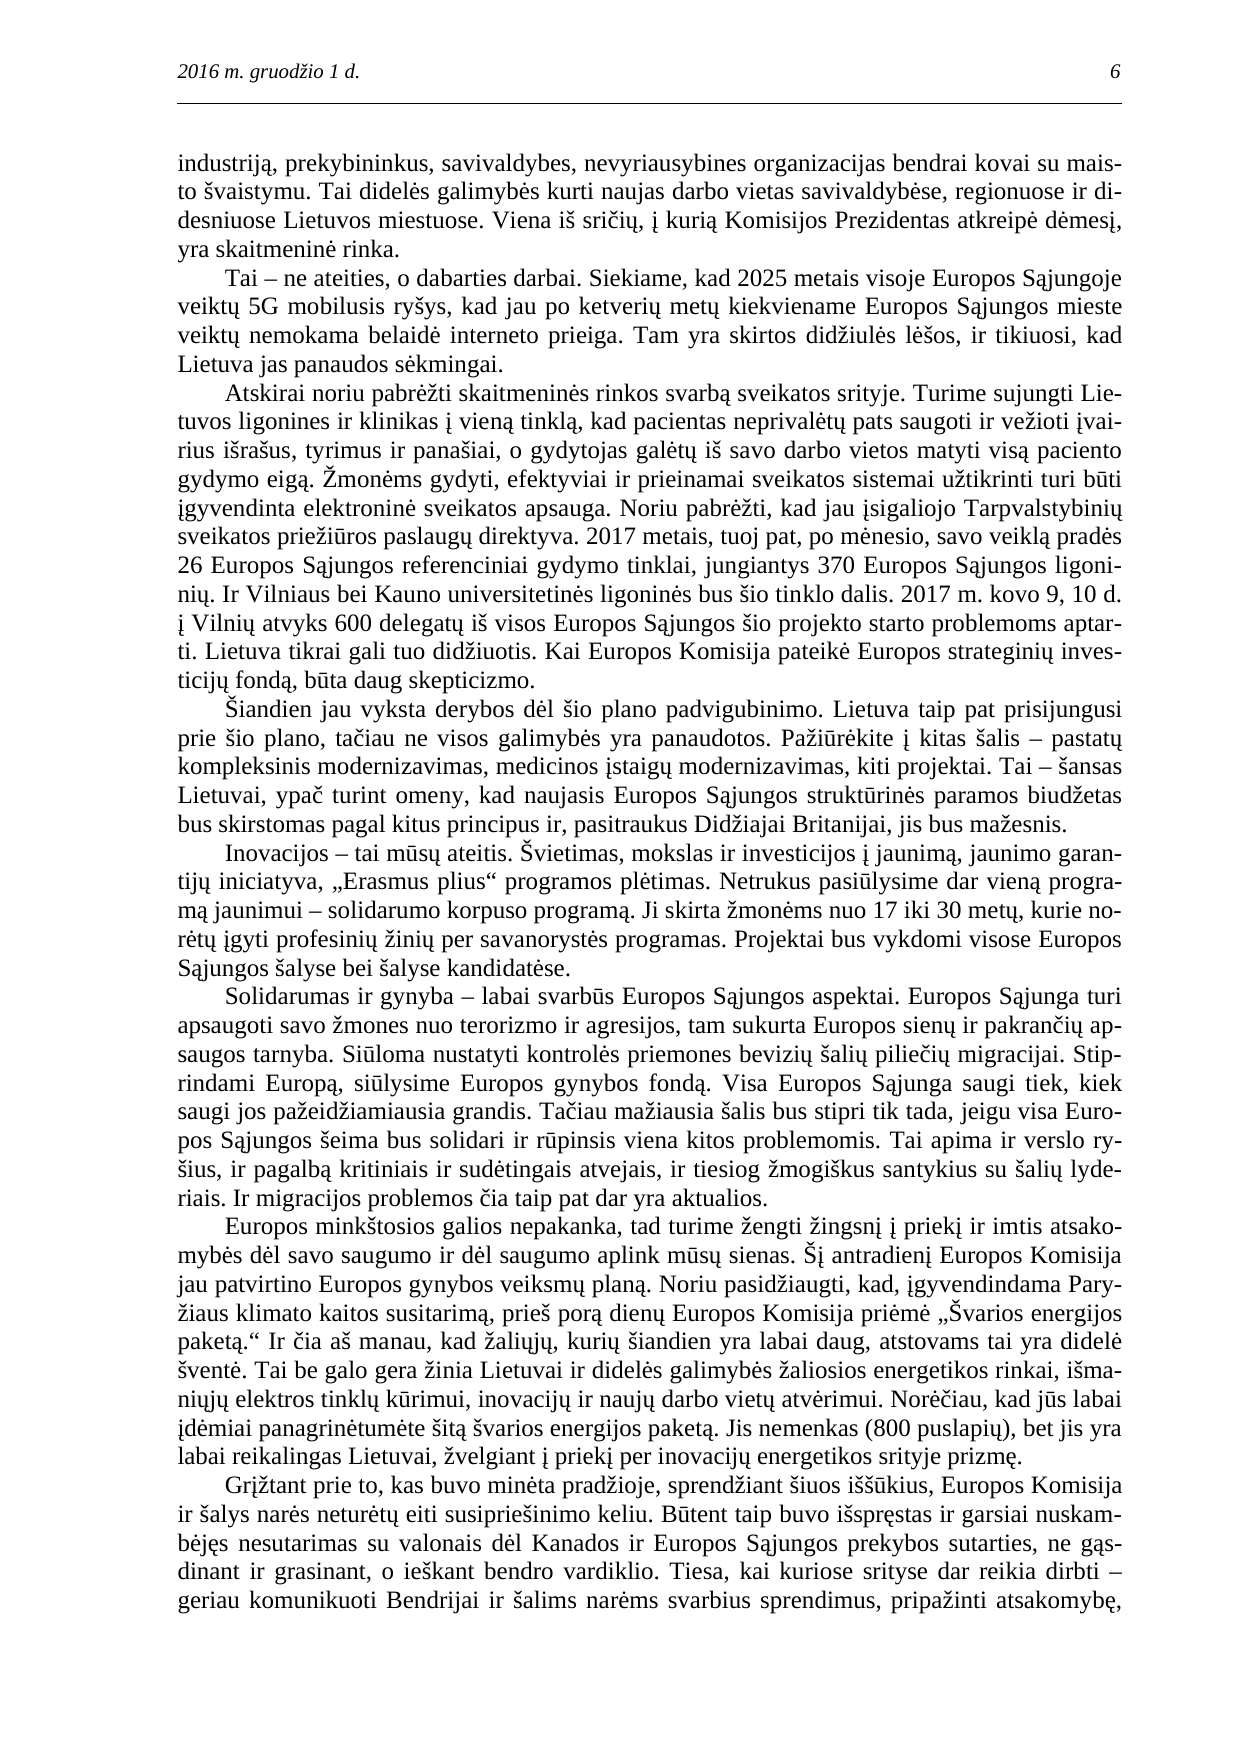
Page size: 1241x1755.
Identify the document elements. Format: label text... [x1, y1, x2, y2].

text So­li­da­ru­mas ir gy­ny­ba – la­bai svar­būs Eu­ro­pos Są­jun­gos as­pek­tai. Eu­ro­pos Są­jun­ga tu­ri ap­sau­go­ti sa­vo žmo­nes nuo te­ro­riz­mo ir ag­re­si­jos, tam su­kur­ta Eu­ro­pos sie­nų ir pa­kran­čių ap­sau­gos tar­ny­ba. Siū­lo­ma nu­sta­ty­ti kon­tro­lės prie­mo­nes be­vi­zių ša­lių pi­lie­čių mig­ra­ci­jai. Stip­rin­da­mi Eu­ro­pą, siū­ly­si­me Eu­ro­pos gy­ny­bos fon­dą. Vi­sa Eu­ro­pos Są­jun­ga sau­gi tiek, kiek sau­gi jos pa­žei­džia­miau­sia gran­dis. Ta­čiau ma­žiau­sia ša­lis bus stip­ri tik ta­da, jei­gu vi­sa Eu­ro­pos Są­jun­gos šei­ma bus so­li­da­ri ir rū­pin­sis vie­na ki­tos pro­ble­mo­mis. Tai ap­ima ir ver­slo ry­šius, ir pa­gal­bą kri­ti­niais ir su­dė­tin­gais at­ve­jais, ir tie­siog žmo­giš­kus san­ty­kius su ša­lių ly­de­riais. Ir mig­ra­ci­jos pro­ble­mos čia taip pat dar yra ak­tu­a­lios. [177, 981, 1122, 1211]
text Ino­va­ci­jos – tai mū­sų at­ei­tis. Švie­ti­mas, moks­las ir in­ves­ti­ci­jos į jau­ni­mą, jau­ni­mo ga­ran­ti­jų ini­cia­ty­va, „Eras­mus plius“ pro­gra­mos plė­ti­mas. Ne­tru­kus pa­siū­ly­si­me dar vie­ną pro­gra­mą jau­ni­mui – so­li­da­ru­mo kor­pu­so pro­gra­mą. Ji skir­ta žmo­nėms nuo 17 iki 30 me­tų, ku­rie no­rė­tų įgy­ti pro­fe­si­nių ži­nių per sa­va­no­rys­tės pro­gra­mas. Pro­jek­tai bus vyk­do­mi vi­so­se Eu­ro­pos Są­jun­gos ša­ly­se bei ša­ly­se kan­di­da­tė­se. [177, 838, 1122, 981]
text Tai – ne at­ei­ties, o da­bar­ties dar­bai. Sie­kia­me, kad 2025 me­tais vi­so­je Eu­ro­pos Są­jun­go­je veik­tų 5G mo­bi­lu­sis ry­šys, kad jau po ket­ve­rių me­tų kiek­vie­na­me Eu­ro­pos Są­jun­gos mies­te veik­tų ne­mo­ka­ma be­lai­dė in­ter­ne­to pri­ei­ga. Tam yra skir­tos di­džiu­lės lė­šos, ir ti­kiuo­si, kad Lie­tu­va jas pa­nau­dos sėk­min­gai. [177, 263, 1122, 378]
text Grįž­tant prie to, kas bu­vo mi­nė­ta pra­džio­je, spren­džiant šiuos iš­šū­kius, Eu­ro­pos Ko­mi­si­ja ir ša­lys na­rės ne­tu­rė­tų ei­ti su­si­prie­ši­ni­mo ke­liu. Bū­tent taip bu­vo iš­spręs­tas ir gar­siai nu­skam­bė­jęs ne­su­ta­ri­mas su va­lo­nais dėl Ka­na­dos ir Eu­ro­pos Są­jun­gos pre­ky­bos su­tar­ties, ne gąs­dinant ir gra­si­nant, o ieš­kant ben­dro var­dik­lio. Tie­sa, kai ku­rio­se sri­ty­se dar rei­kia dirb­ti – geriau ko­mu­ni­kuo­ti Ben­dri­jai ir ša­lims na­rėms svar­bius spren­di­mus, pri­pa­žin­ti at­sa­ko­my­bę, [177, 1470, 1122, 1614]
text Eu­ro­pos minkš­to­sios ga­lios ne­pa­kan­ka, tad tu­ri­me ženg­ti žings­nį į prie­kį ir im­tis at­sa­ko­my­bės dėl sa­vo sau­gu­mo ir dėl sau­gu­mo ap­link mū­sų sie­nas. Šį ant­ra­die­nį Eu­ro­pos Ko­mi­si­ja jau pa­tvir­ti­no Eu­ro­pos gy­ny­bos veiks­mų pla­ną. No­riu pa­si­džiaug­ti, kad, įgy­ven­din­da­ma Pa­ry­žiaus kli­ma­to kai­tos su­si­ta­ri­mą, prieš po­rą die­nų Eu­ro­pos Ko­mi­si­ja pri­ėmė „Šva­rios ener­gi­jos pa­ke­tą.“ Ir čia aš ma­nau, kad ža­lių­jų, ku­rių šian­dien yra la­bai daug, at­sto­vams tai yra di­de­lė šven­tė. Tai be ga­lo ge­ra ži­nia Lie­tu­vai ir di­de­lės ga­li­my­bės ža­lio­sios ener­ge­ti­kos rin­kai, iš­ma­nių­jų elek­tros tin­klų kū­ri­mui, ino­va­ci­jų ir nau­jų dar­bo vie­tų at­vė­ri­mui. No­rė­čiau, kad jūs la­bai įdė­miai pa­nag­ri­nė­tu­mė­te ši­tą šva­rios ener­gi­jos pa­ke­tą. Jis ne­men­kas (800 pus­la­pių), bet jis yra la­bai rei­ka­lin­gas Lie­tu­vai, žvel­giant į prie­kį per ino­va­ci­jų ener­ge­ti­kos sri­ty­je priz­mę. [177, 1211, 1122, 1470]
text At­ski­rai no­riu pa­brėž­ti skait­me­ni­nės rin­kos svar­bą svei­ka­tos sri­ty­je. Tu­ri­me su­jung­ti Lie­tu­vos li­go­ni­nes ir kli­ni­kas į vie­ną tin­klą, kad pa­cien­tas ne­pri­va­lė­tų pats sau­go­ti ir ve­žio­ti įvai­rius iš­ra­šus, ty­ri­mus ir pa­na­šiai, o gy­dy­to­jas ga­lė­tų iš sa­vo dar­bo vie­tos ma­ty­ti vi­są pa­cien­to gy­dy­mo ei­gą. Žmo­nėms gy­dy­ti, efek­ty­viai ir pri­ei­na­mai svei­ka­tos sis­te­mai už­tik­rin­ti tu­ri bū­ti įgy­ven­din­ta elek­tro­ni­nė svei­ka­tos ap­sau­ga. No­riu pa­brėž­ti, kad jau įsi­ga­lio­jo Tarp­vals­ty­bi­nių svei­ka­tos prie­žiū­ros pa­slau­gų di­rek­ty­va. 2017 me­tais, tuoj pat, po mė­ne­sio, sa­vo veik­lą pra­dės 26 Eu­ro­pos Są­jun­gos re­fe­ren­ci­niai gy­dy­mo tin­klai, jun­gian­tys 370 Eu­ro­pos Są­jun­gos li­go­ni­nių. Ir Vil­niaus bei Kau­no uni­ver­si­te­ti­nės li­go­ni­nės bus šio tin­klo da­lis. 2017 m. ko­vo 9, 10 d. į Vil­nių at­vyks 600 de­le­ga­tų iš vi­sos Eu­ro­pos Są­jun­gos šio pro­jek­to star­to pro­ble­moms ap­tar­ti. Lie­tu­va tik­rai ga­li tuo di­džiuo­tis. Kai Eu­ro­pos Ko­mi­si­ja pa­tei­kė Eu­ro­pos stra­te­gi­nių in­ves­ti­ci­jų fon­dą, bū­ta daug skep­ti­ciz­mo. [177, 378, 1122, 694]
text in­dust­ri­ją, pre­ky­bi­nin­kus, sa­vi­val­dy­bes, ne­vy­riau­sy­bi­nes or­ga­ni­za­ci­jas ben­drai ko­vai su mais­to švais­ty­mu. Tai di­de­lės ga­li­my­bės kur­ti nau­jas dar­bo vie­tas sa­vi­val­dy­bė­se, re­gio­nuo­se ir di­des­niuo­se Lie­tu­vos mies­tuo­se. Vie­na iš sri­čių, į ku­rią Ko­mi­si­jos Pre­zi­den­tas at­krei­pė dė­me­sį, yra skait­me­ni­nė rin­ka. [177, 148, 1122, 263]
text Šian­dien jau vyks­ta de­ry­bos dėl šio pla­no pa­dvi­gu­bi­ni­mo. Lie­tu­va taip pat pri­si­jun­gu­si prie šio pla­no, ta­čiau ne vi­sos ga­li­my­bės yra pa­nau­do­tos. Pa­žiū­rė­ki­te į ki­tas ša­lis – pa­sta­tų kom­plek­si­nis mo­der­ni­za­vi­mas, me­di­ci­nos įstai­gų mo­der­ni­za­vi­mas, ki­ti pro­jek­tai. Tai – šan­sas Lie­tu­vai, ypač tu­rint ome­ny, kad nau­ja­sis Eu­ro­pos Są­jun­gos struk­tū­ri­nės pa­ra­mos biu­dže­tas bus skirs­to­mas pa­gal ki­tus prin­ci­pus ir, pa­si­trau­kus Di­džia­jai Bri­ta­ni­jai, jis bus ma­žes­nis. [177, 694, 1122, 838]
